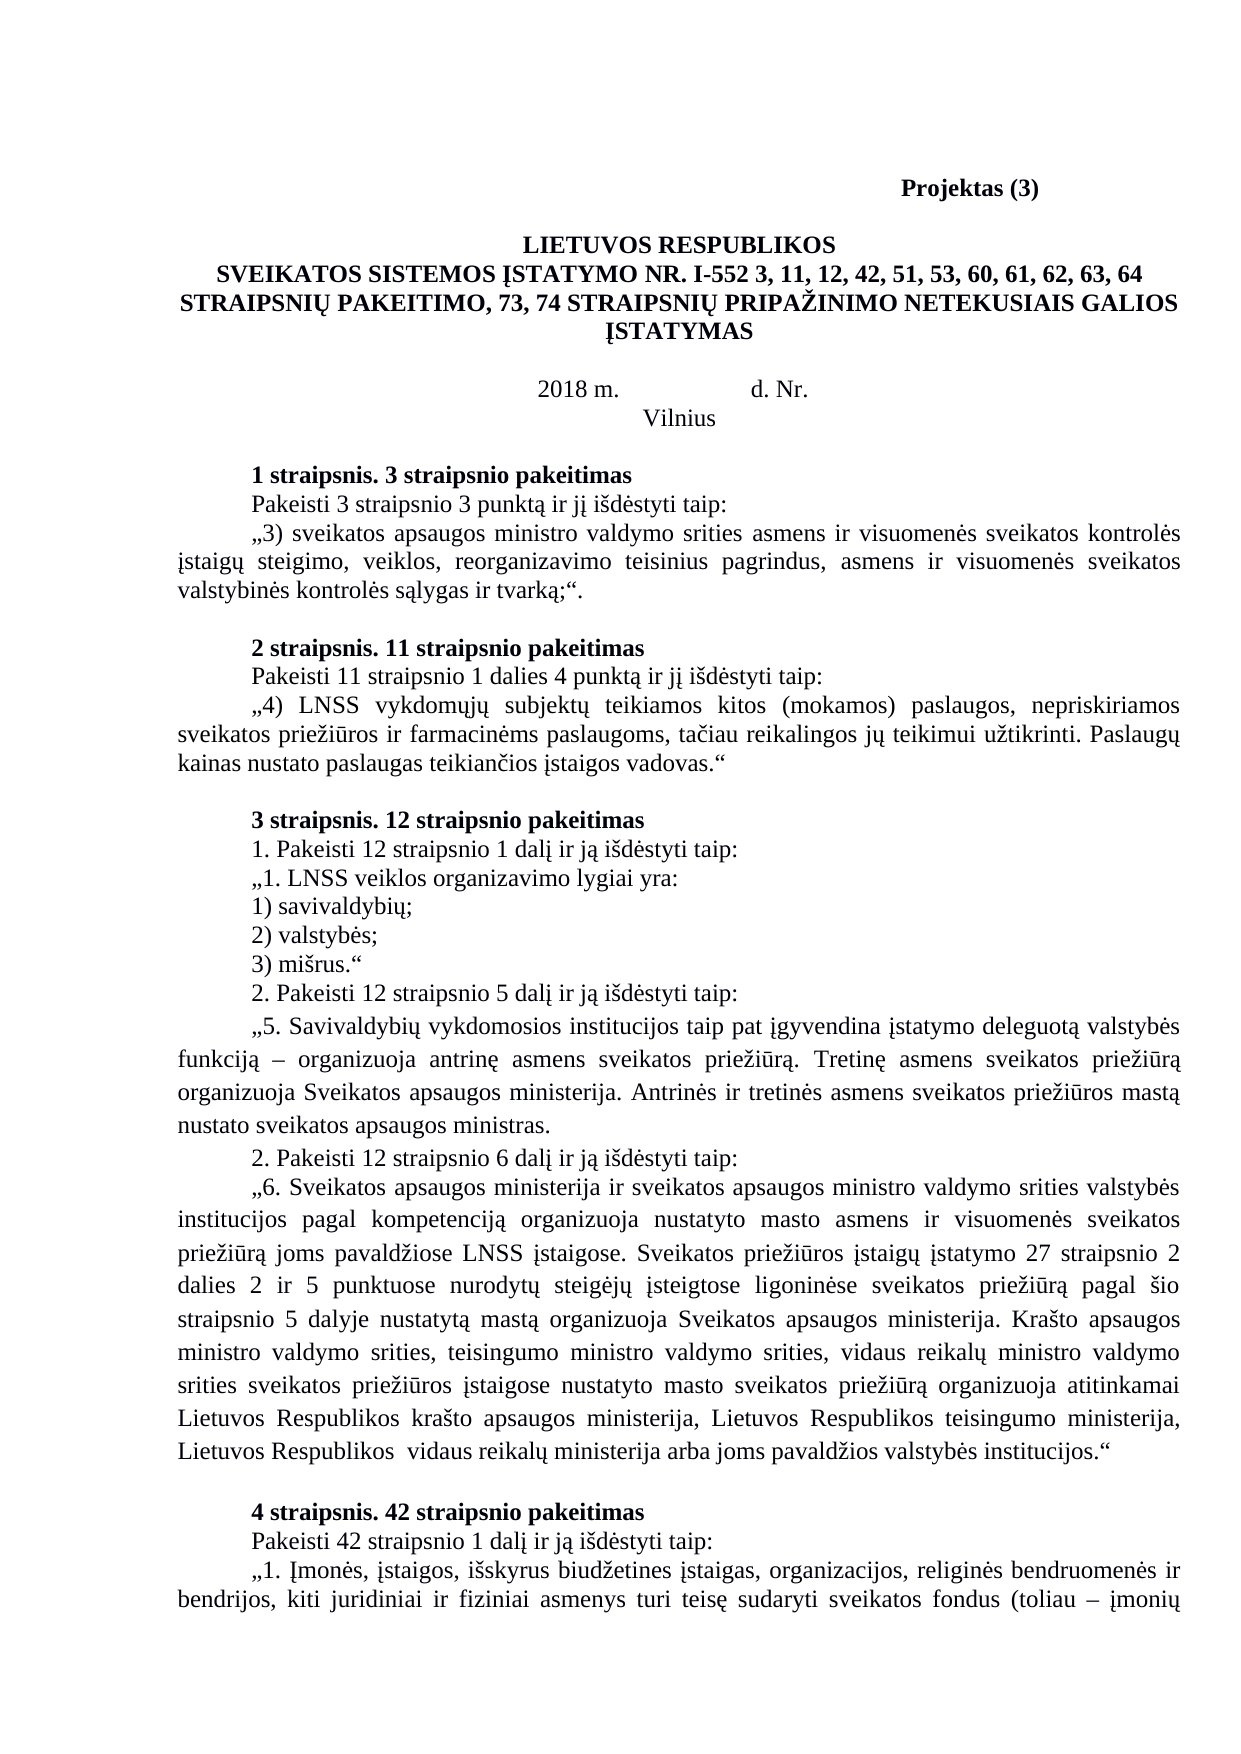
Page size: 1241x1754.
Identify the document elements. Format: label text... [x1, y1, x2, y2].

text 2) valstybės; [177, 920, 1181, 949]
text „1. Įmonės, įstaigos, išskyrus biudžetines įstaigas, organizacijos, religinės bendruomenės ir bendrijos, kiti juridiniai ir fiziniai asmenys turi teisę sudaryti sveikatos fondus (toliau – įmonių [177, 1555, 1181, 1612]
text Pakeisti 11 straipsnio 1 dalies 4 punktą ir jį išdėstyti taip: [177, 661, 1181, 690]
text 2018 m. d. Nr. [177, 374, 1181, 403]
text „1. LNSS veiklos organizavimo lygiai yra: [177, 863, 1181, 891]
text 2. Pakeisti 12 straipsnio 6 dalį ir ją išdėstyti taip: [177, 1143, 1181, 1172]
text „6. Sveikatos apsaugos ministerija ir sveikatos apsaugos ministro valdymo srities valstybės institucijos pagal kompetenciją organizuoja nustatyto masto asmens ir visuomenės sveikatos priežiūrą joms pavaldžiose LNSS įstaigose. Sveikatos priežiūros įstaigų įstatymo 27 straipsnio 2 dalies 2 ir 5 punktuose nurodytų steigėjų įsteigtose ligoninėse sveikatos priežiūrą pagal šio straipsnio 5 dalyje nustatytą mastą organizuoja Sveikatos apsaugos ministerija. Krašto apsaugos ministro valdymo srities, teisingumo ministro valdymo srities, vidaus reikalų ministro valdymo srities sveikatos priežiūros įstaigose nustatyto masto sveikatos priežiūrą organizuoja atitinkamai Lietuvos Respublikos krašto apsaugos ministerija, Lietuvos Respublikos teisingumo ministerija, Lietuvos Respublikos vidaus reikalų ministerija arba joms pavaldžios valstybės institucijos.“ [177, 1172, 1181, 1464]
text LIETUVOS RESPUBLIKOS [177, 230, 1181, 259]
text „4) LNSS vykdomųjų subjektų teikiamos kitos (mokamos) paslaugos, nepriskiriamos sveikatos priežiūros ir farmacinėms paslaugoms, tačiau reikalingos jų teikimui užtikrinti. Paslaugų kainas nustato paslaugas teikiančios įstaigos vadovas.“ [177, 690, 1181, 776]
text Pakeisti 42 straipsnio 1 dalį ir ją išdėstyti taip: [177, 1526, 1181, 1555]
text 2 straipsnis. 11 straipsnio pakeitimas [177, 633, 1181, 661]
text 1. Pakeisti 12 straipsnio 1 dalį ir ją išdėstyti taip: [177, 834, 1181, 863]
text „5. Savivaldybių vykdomosios institucijos taip pat įgyvendina įstatymo deleguotą valstybės funkciją – organizuoja antrinę asmens sveikatos priežiūrą. Tretinę asmens sveikatos priežiūrą organizuoja Sveikatos apsaugos ministerija. Antrinės ir tretinės asmens sveikatos priežiūros mastą nustato sveikatos apsaugos ministras. [177, 1011, 1181, 1138]
text 1 straipsnis. 3 straipsnio pakeitimas [177, 460, 1181, 489]
text 2. Pakeisti 12 straipsnio 5 dalį ir ją išdėstyti taip: [177, 978, 1181, 1006]
text Vilnius [177, 403, 1181, 431]
text Projektas (3) [901, 173, 1181, 201]
text Pakeisti 3 straipsnio 3 punktą ir jį išdėstyti taip: [177, 489, 1181, 518]
text 3 straipsnis. 12 straipsnio pakeitimas [177, 805, 1181, 834]
text 1) savivaldybių; [177, 891, 1181, 920]
text „3) sveikatos apsaugos ministro valdymo srities asmens ir visuomenės sveikatos kontrolės įstaigų steigimo, veiklos, reorganizavimo teisinius pagrindus, asmens ir visuomenės sveikatos valstybinės kontrolės sąlygas ir tvarką;“. [177, 518, 1181, 604]
text 4 straipsnis. 42 straipsnio pakeitimas [177, 1497, 1181, 1526]
text 3) mišrus.“ [177, 949, 1181, 978]
text SVEIKATOS SISTEMOS ĮSTATYMO NR. I-552 3, 11, 12, 42, 51, 53, 60, 61, 62, 63, 64 STRAIPSNIŲ PAKEITIMO, 73, 74 STRAIPSNIŲ PRIPAŽINIMO NETEKUSIAIS GALIOS ĮSTATYMAS [177, 259, 1181, 345]
